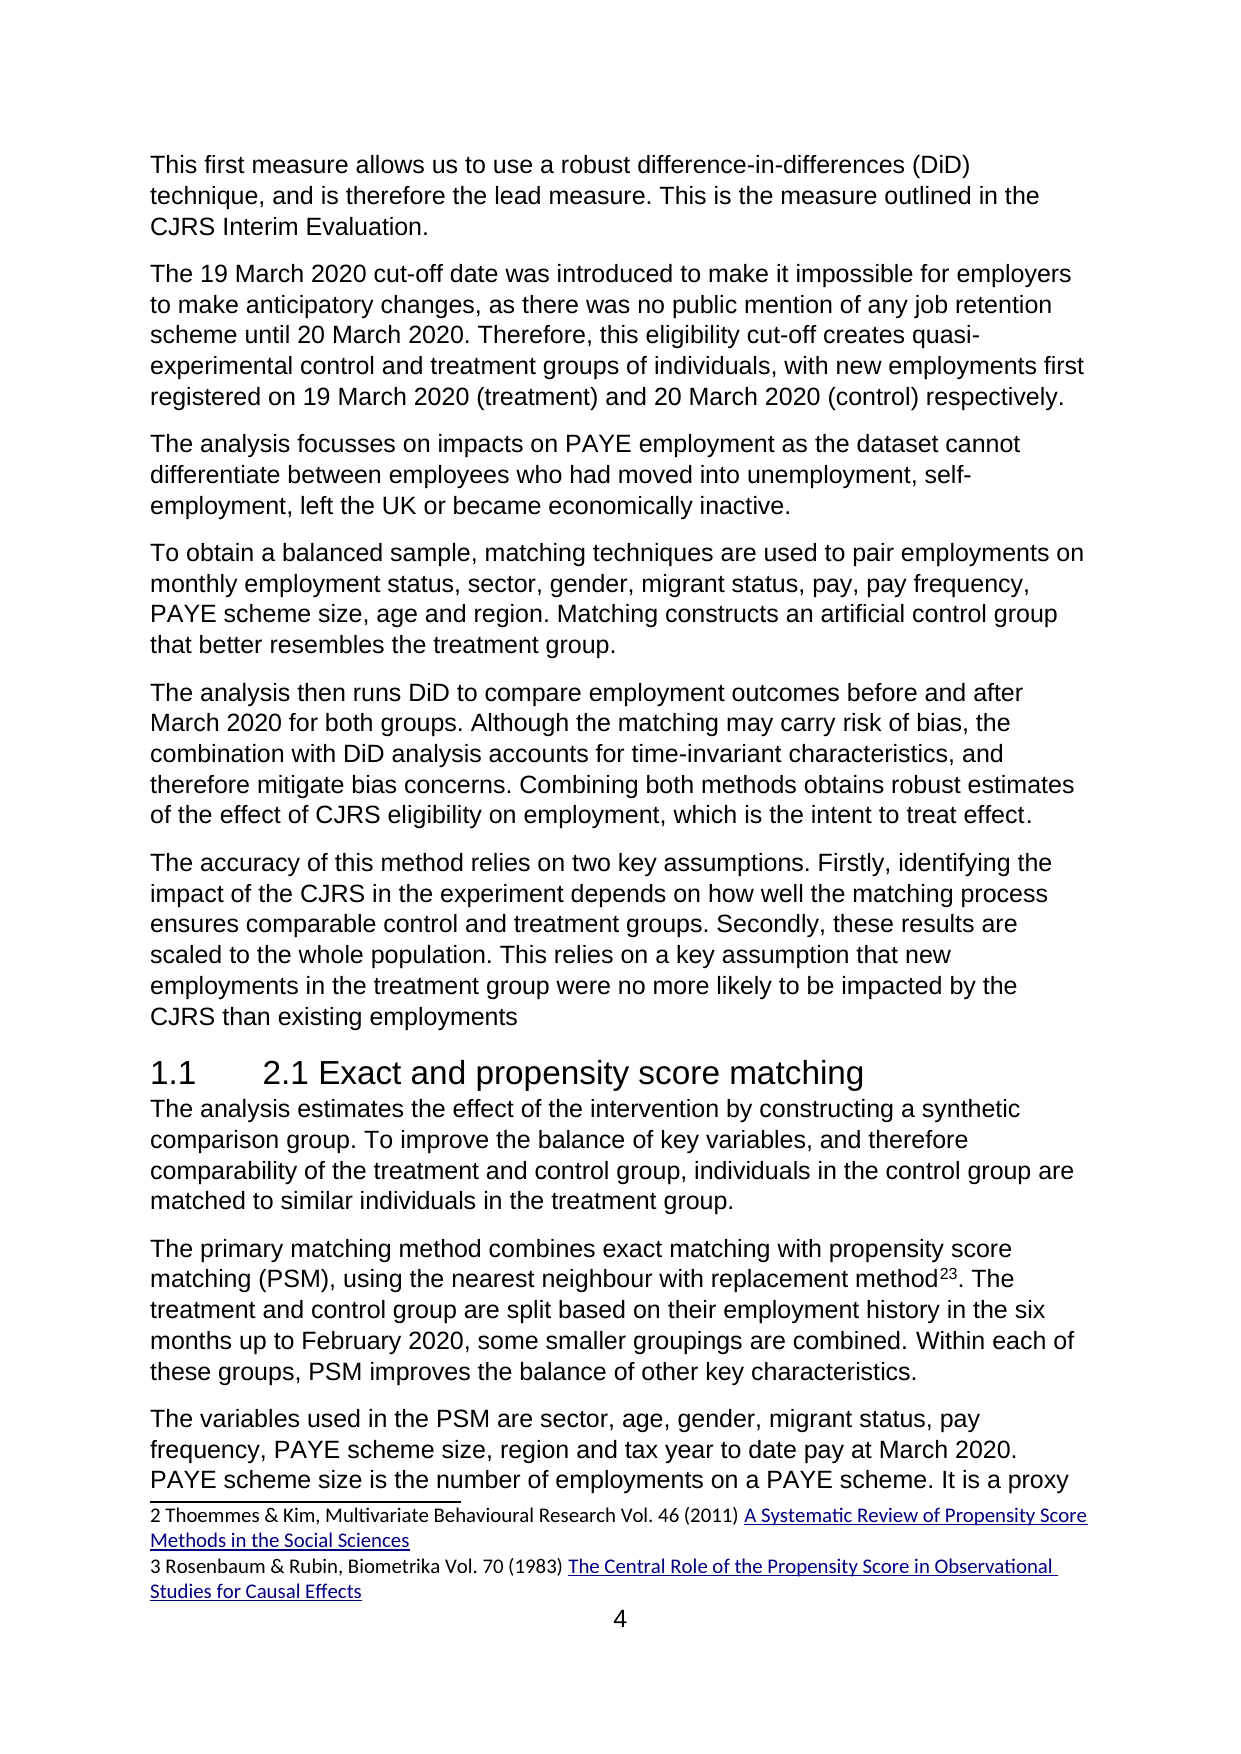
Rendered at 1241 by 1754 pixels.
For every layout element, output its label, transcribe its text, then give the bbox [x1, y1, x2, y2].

text The accuracy of this method relies on two key assumptions. Firstly, identifying the impact of the CJRS in the experiment depends on how well the matching process ensures comparable control and treatment groups. Secondly, these results are scaled to the whole population. This relies on a key assumption that new employments in the treatment group were no more likely to be impacted by the CJRS than existing employments [150, 848, 1090, 1030]
text This first measure allows us to use a robust difference-in-differences (DiD) technique, and is therefore the lead measure. This is the measure outlined in the CJRS Interim Evaluation. [150, 150, 1090, 240]
text The analysis then runs DiD to compare employment outcomes before and after March 2020 for both groups. Although the matching may carry risk of bias, the combination with DiD analysis accounts for time-invariant characteristics, and therefore mitigate bias concerns. Combining both methods obtains robust estimates of the effect of CJRS eligibility on employment, which is the intent to treat effect. [150, 678, 1090, 829]
text Rosenbaum & Rubin, Biometrika Vol. 70 (1983) The Central Role of the Propensity Score in Observational Studies for Causal Effects [150, 1553, 1090, 1604]
text The analysis focusses on impacts on PAYE employment as the dataset cannot differentiate between employees who had moved into unemployment, self-employment, left the UK or became economically inactive. [150, 429, 1090, 519]
text The analysis estimates the effect of the intervention by constructing a synthetic comparison group. To improve the balance of key variables, and therefore comparability of the treatment and control group, individuals in the control group are matched to similar individuals in the treatment group. [150, 1094, 1090, 1215]
text The variables used in the PSM are sector, age, gender, migrant status, pay frequency, PAYE scheme size, region and tax year to date pay at March 2020. PAYE scheme size is the number of employments on a PAYE scheme. It is a proxy [150, 1404, 1090, 1494]
subtitle 2.1 Exact and propensity score matching [150, 1053, 1090, 1092]
text The primary matching method combines exact matching with propensity score matching (PSM), using the nearest neighbour with replacement method. The treatment and control group are split based on their employment history in the six months up to February 2020, some smaller groupings are combined. Within each of these groups, PSM improves the balance of other key characteristics. [150, 1234, 1090, 1385]
text To obtain a balanced sample, matching techniques are used to pair employments on monthly employment status, sector, gender, migrant status, pay, pay frequency, PAYE scheme size, age and region. Matching constructs an artificial control group that better resembles the treatment group. [150, 538, 1090, 659]
text The 19 March 2020 cut-off date was introduced to make it impossible for employers to make anticipatory changes, as there was no public mention of any job retention scheme until 20 March 2020. Therefore, this eligibility cut-off creates quasi-experimental control and treatment groups of individuals, with new employments first registered on 19 March 2020 (treatment) and 20 March 2020 (control) respectively. [150, 259, 1090, 411]
text Thoemmes & Kim, Multivariate Behavioural Research Vol. 46 (2011) A Systematic Review of Propensity Score Methods in the Social Sciences [150, 1502, 1090, 1553]
